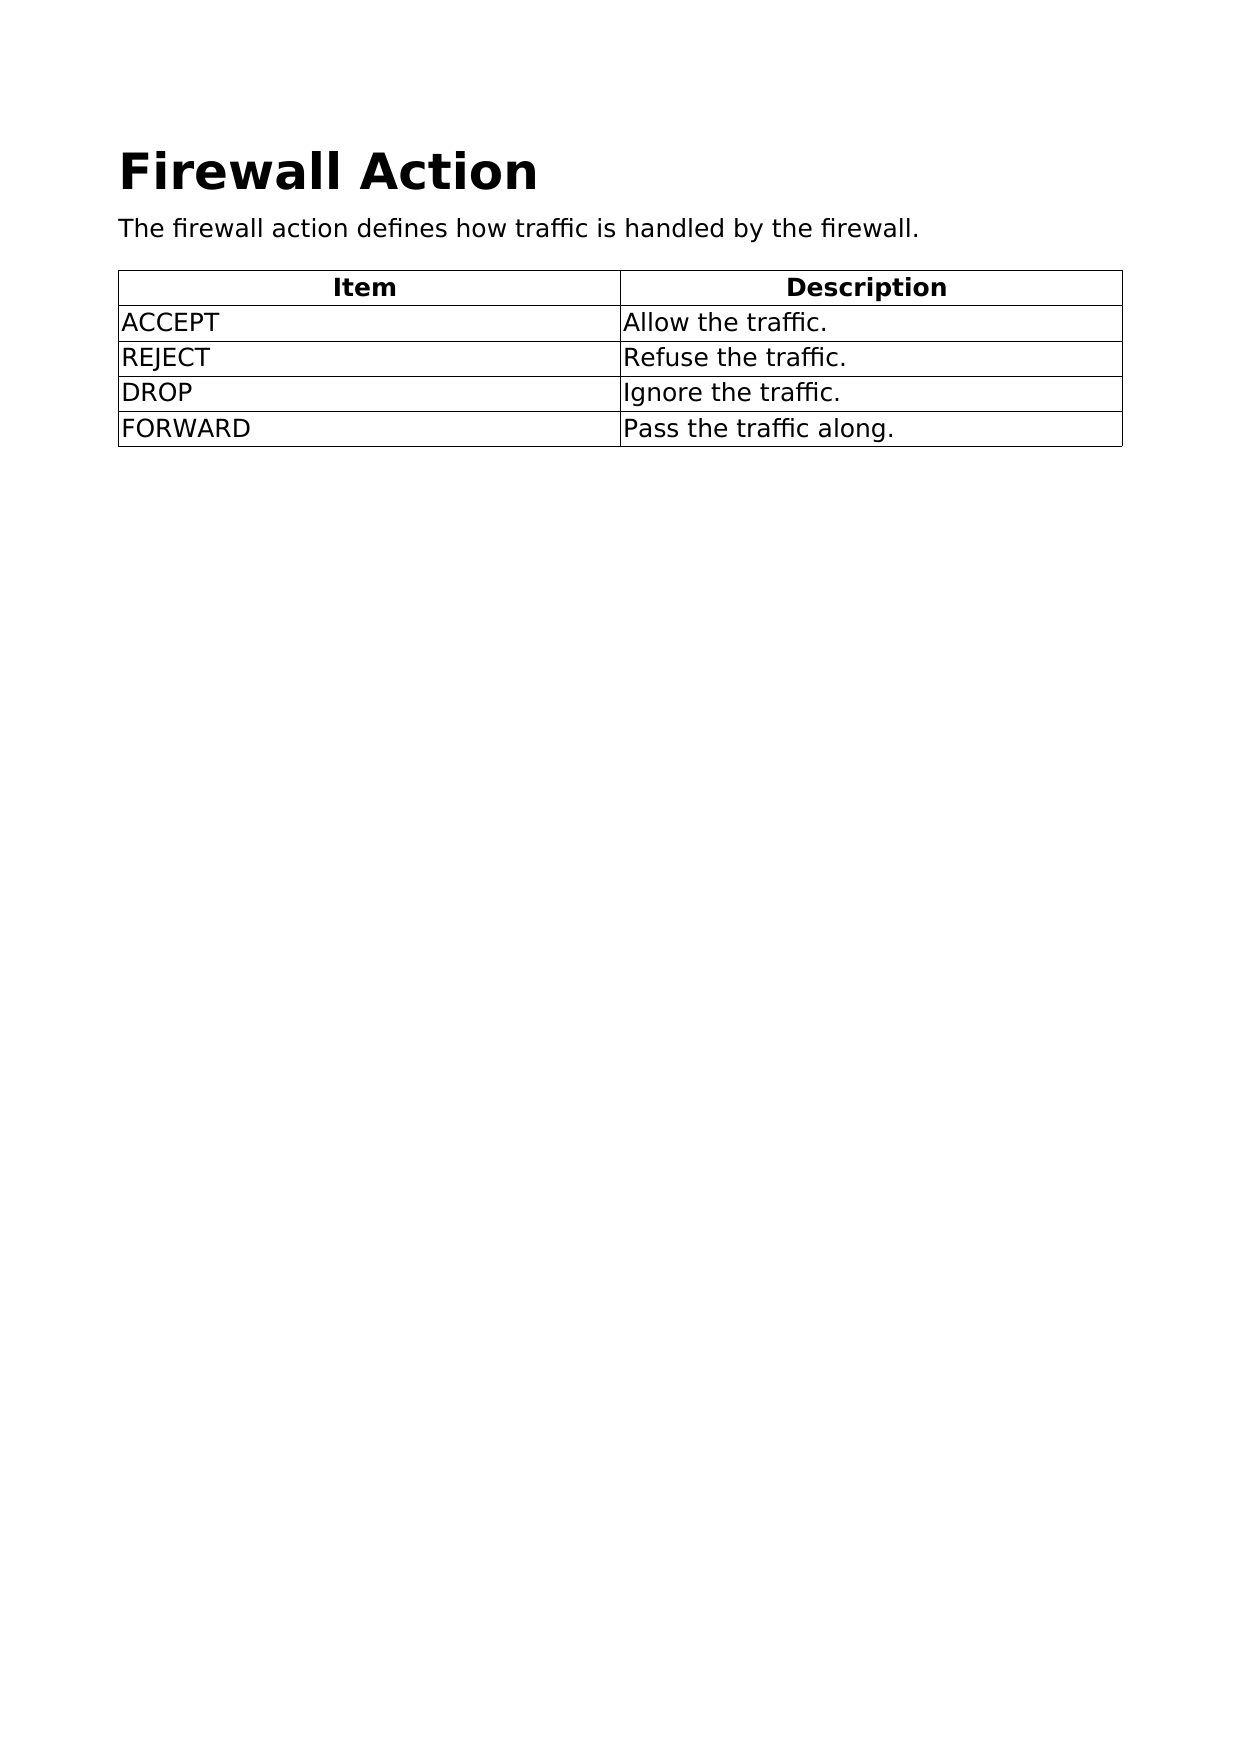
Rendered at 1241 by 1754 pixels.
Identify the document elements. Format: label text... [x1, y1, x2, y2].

table_cell Allow the traffic. [621, 306, 1122, 341]
table_cell REJECT [119, 342, 620, 376]
table_header Item [119, 271, 620, 305]
table_cell Pass the traffic along. [621, 412, 1122, 446]
table_cell Refuse the traffic. [621, 342, 1122, 376]
subtitle Firewall Action [118, 143, 1122, 201]
table_cell Ignore the traffic. [621, 377, 1122, 411]
table_cell ACCEPT [119, 306, 620, 341]
table_cell DROP [119, 377, 620, 411]
table_header Description [621, 271, 1122, 305]
table_cell FORWARD [119, 412, 620, 446]
text The firewall action defines how traffic is handled by the firewall. [118, 214, 1122, 243]
